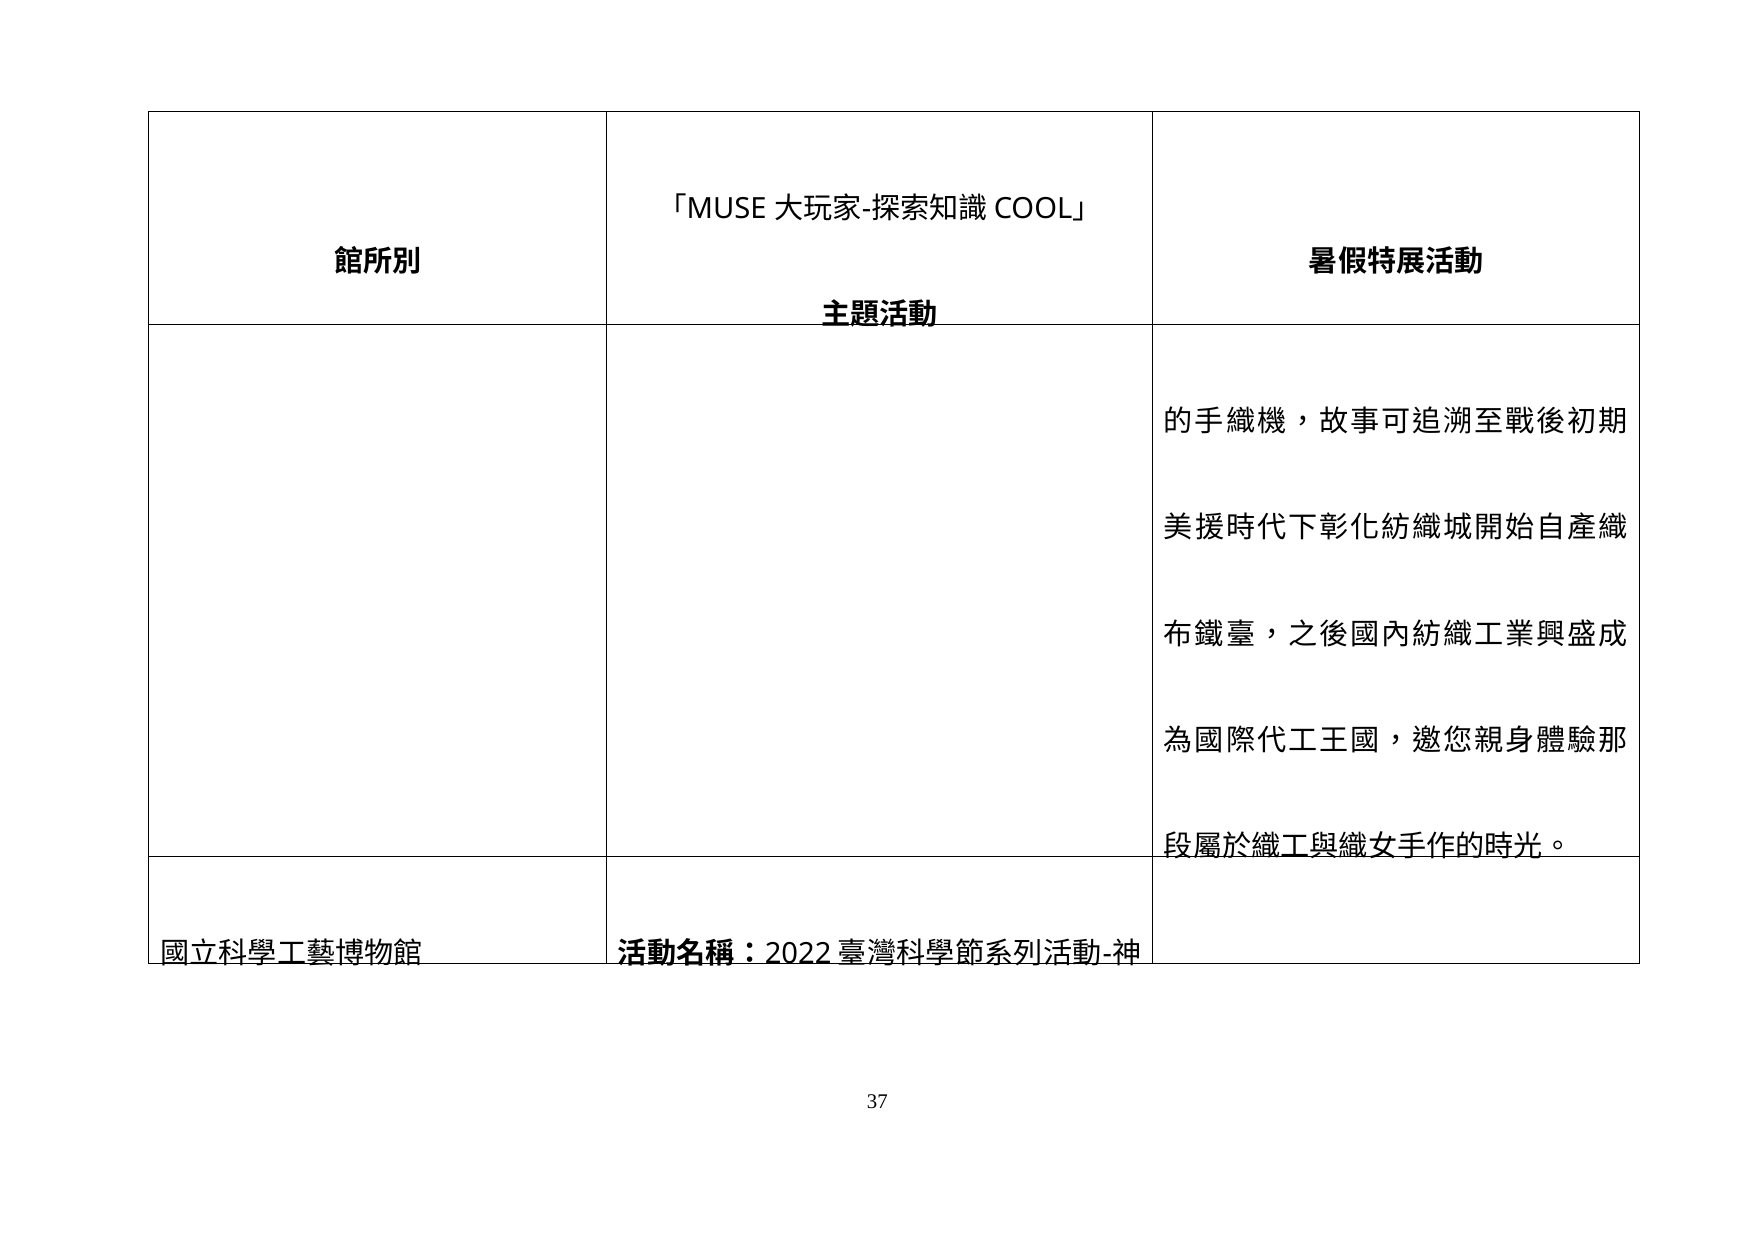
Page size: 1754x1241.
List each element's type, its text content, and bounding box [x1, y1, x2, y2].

table_header 館所別 [149, 112, 606, 324]
table_header ｢MUSE 大玩家-探索知識COOL｣ 主題活動 [607, 112, 1152, 324]
table_cell 的手織機，故事可追溯至戰後初期美援時代下彰化紡織城開始自產織布鐵臺，之後國內紡織工業興盛成為國際代工王國，邀您親身體驗那段屬於織工與織女手作的時光。 [1153, 325, 1639, 856]
table_cell [607, 325, 1152, 856]
table_cell 國立科學工藝博物館 [149, 857, 606, 963]
table_cell 活動名稱：2022臺灣科學節系列活動-神 [607, 857, 1152, 963]
table_cell [149, 325, 606, 856]
table_cell [1153, 857, 1639, 963]
table_header 暑假特展活動 [1153, 112, 1639, 324]
